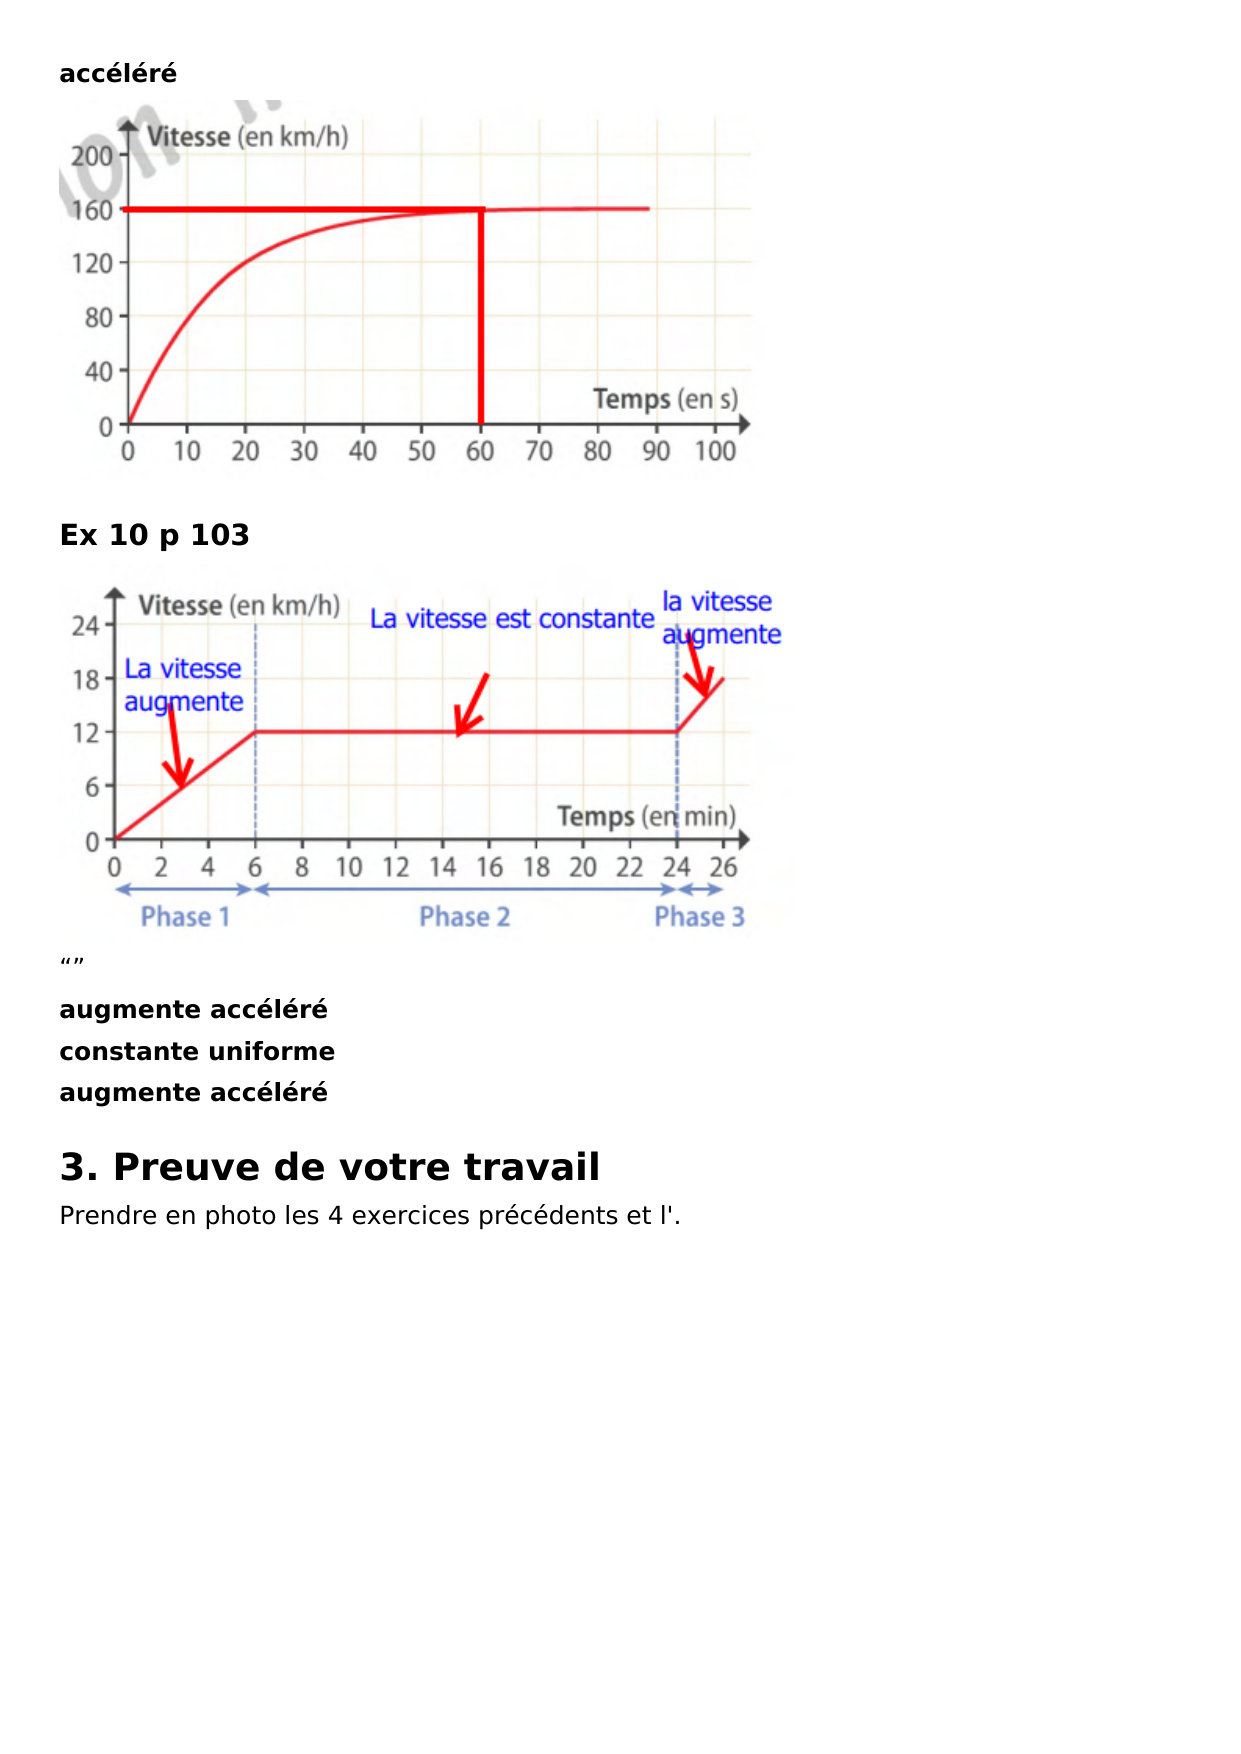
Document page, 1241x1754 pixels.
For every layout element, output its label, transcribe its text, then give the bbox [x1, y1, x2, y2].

picture [59, 564, 794, 941]
text augmente accéléré [59, 995, 1181, 1024]
text accéléré [59, 59, 1181, 88]
subtitle Ex 10 p 103 [59, 518, 1181, 552]
subtitle 3. Preuve de votre travail [59, 1145, 1181, 1189]
text “” [59, 953, 1181, 983]
text constante uniforme [59, 1037, 1181, 1066]
picture [59, 100, 766, 481]
text Prendre en photo les 4 exercices précédents et l'. [59, 1201, 1181, 1230]
text augmente accéléré [59, 1078, 1181, 1108]
